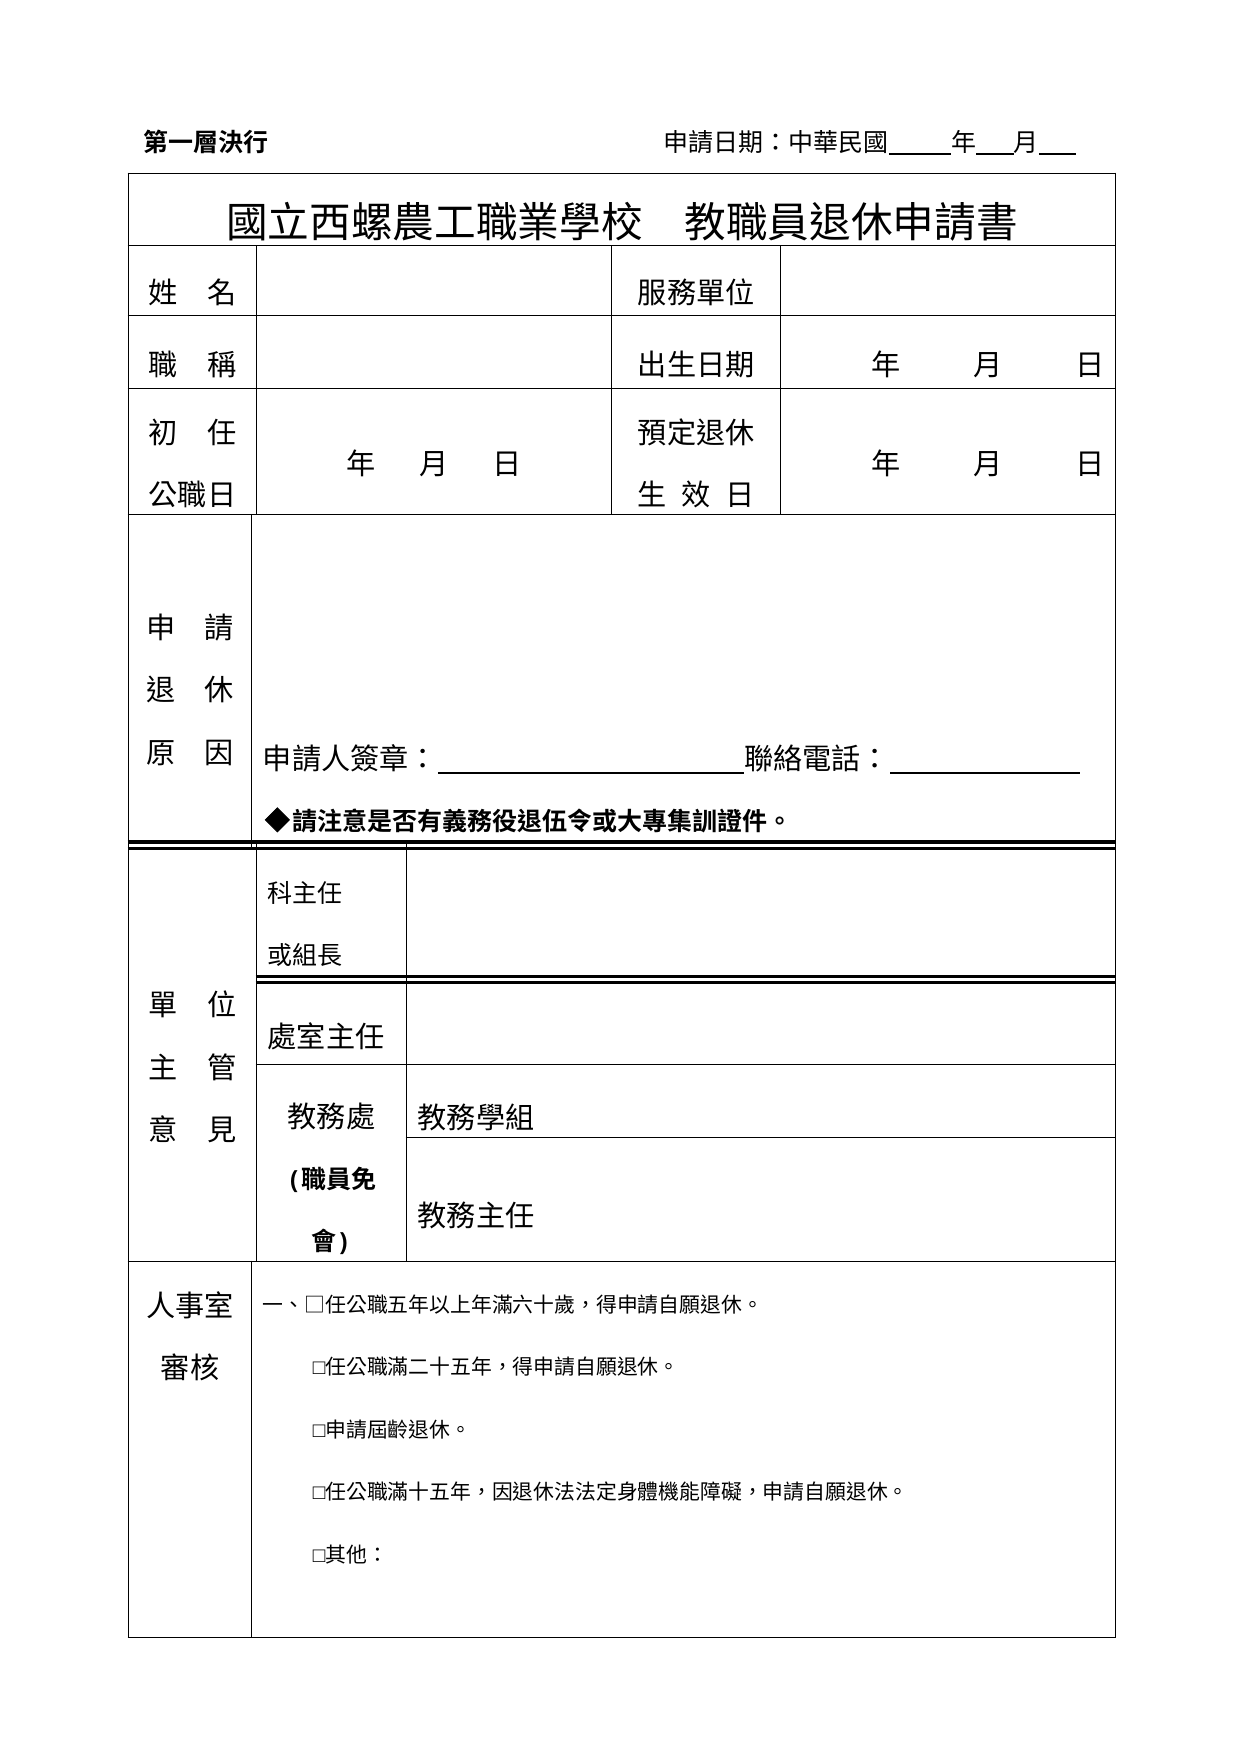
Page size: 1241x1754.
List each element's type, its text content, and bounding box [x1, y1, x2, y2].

table_cell 一、□任公職五年以上年滿六十歲，得申請自願退休。 □任公職滿二十五年，得申請自願退休。 □申請屆齡退休。 □任公職滿十五年，因退休法法定身體機能障礙，申請自願退休。 □其他： [252, 1262, 1115, 1637]
table_cell [781, 246, 1115, 315]
table_cell 姓 名 [129, 246, 256, 315]
table_header 國立西螺農工職業學校 教職員退休申請書 [129, 174, 1115, 245]
table_cell 初 任公職日 [129, 389, 256, 514]
table_cell 申請人簽章： 聯絡電話： 請注意是否有義務役退伍令或大專集訓證件。 [252, 515, 1115, 840]
table_cell 服務單位 [612, 246, 780, 315]
table_cell 年 月 日 [781, 316, 1115, 388]
table_cell [407, 850, 1115, 975]
table_cell 教務處 (職員免會) [257, 1065, 406, 1261]
table_cell 出生日期 [612, 316, 780, 388]
table_cell 預定退休 生 效 日 [612, 389, 780, 514]
table_header 國立西螺農工職業學校 教職員退休申請書 [128, 115, 1114, 171]
table_cell 年 月 日 [257, 389, 611, 514]
table_cell 處室主任 [257, 984, 406, 1064]
table_cell 單 位主 管意 見 [129, 850, 256, 1261]
table_cell 科主任 或組長 [257, 850, 406, 975]
table_cell 人事室審核 [129, 1262, 251, 1637]
table_cell 年 月 日 [781, 389, 1115, 514]
table_cell 申 請退 休原 因 [129, 515, 251, 840]
table_cell [257, 316, 611, 388]
table_cell 教務學組 [407, 1065, 1115, 1137]
table_cell 職 稱 [129, 316, 256, 388]
table_cell [257, 246, 611, 315]
table_cell 教務主任 [407, 1138, 1115, 1261]
table_cell [407, 984, 1115, 1064]
